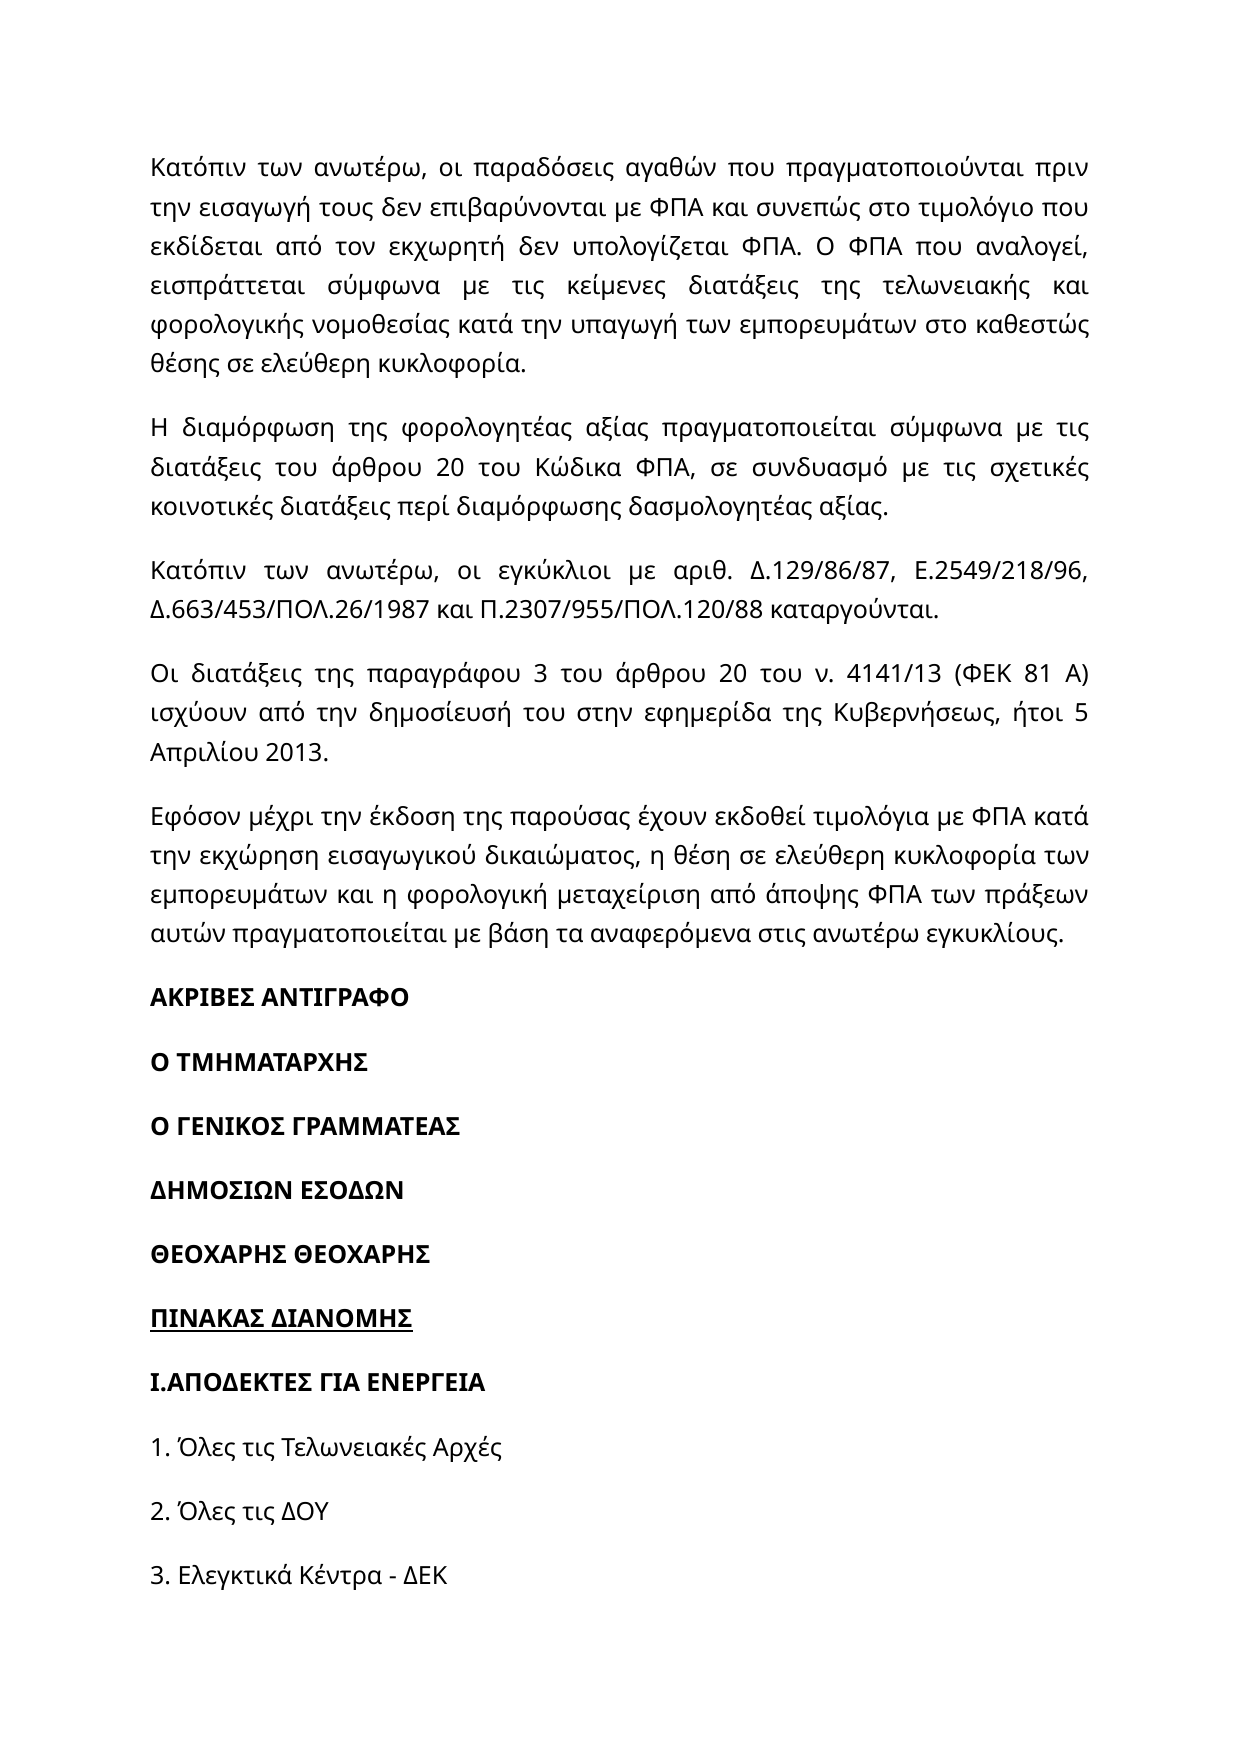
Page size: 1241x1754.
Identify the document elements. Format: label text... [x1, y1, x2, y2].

text Εφόσον μέχρι την έκδοση της παρούσας έχουν εκδοθεί τιμολόγια με ΦΠΑ κατά την εκχώρηση εισαγωγικού δικαιώματος, η θέση σε ελεύθερη κυκλοφορία των εμπορευμάτων και η φορολογική μεταχείριση από άποψης ΦΠΑ των πράξεων αυτών πραγματοποιείται με βάση τα αναφερόμενα στις ανωτέρω εγκυκλίους. [150, 798, 1090, 950]
text Ι.ΑΠΟΔΕΚΤΕΣ ΓΙΑ ΕΝΕΡΓΕΙΑ [150, 1365, 1090, 1399]
text Οι διατάξεις της παραγράφου 3 του άρθρου 20 του ν. 4141/13 (ΦΕΚ 81 Α) ισχύουν από την δημοσίευσή του στην εφημερίδα της Κυβερνήσεως, ήτοι 5 Απριλίου 2013. [150, 656, 1090, 768]
text 1. Όλες τις Τελωνειακές Αρχές [150, 1429, 1090, 1463]
text Κατόπιν των ανωτέρω, οι παραδόσεις αγαθών που πραγματοποιούνται πριν την εισαγωγή τους δεν επιβαρύνονται με ΦΠΑ και συνεπώς στο τιμολόγιο που εκδίδεται από τον εκχωρητή δεν υπολογίζεται ΦΠΑ. Ο ΦΠΑ που αναλογεί, εισπράττεται σύμφωνα με τις κείμενες διατάξεις της τελωνειακής και φορολογικής νομοθεσίας κατά την υπαγωγή των εμπορευμάτων στο καθεστώς θέσης σε ελεύθερη κυκλοφορία. [150, 150, 1090, 380]
text Η διαμόρφωση της φορολογητέας αξίας πραγματοποιείται σύμφωνα με τις διατάξεις του άρθρου 20 του Κώδικα ΦΠΑ, σε συνδυασμό με τις σχετικές κοινοτικές διατάξεις περί διαμόρφωσης δασμολογητέας αξίας. [150, 410, 1090, 522]
text 2. Όλες τις ΔΟΥ [150, 1493, 1090, 1527]
text Ο ΤΜΗΜΑΤΑΡΧΗΣ [150, 1044, 1090, 1078]
text ΘΕΟΧΑΡΗΣ ΘΕΟΧΑΡΗΣ [150, 1237, 1090, 1271]
text ΠΙΝΑΚΑΣ ΔΙΑΝΟΜΗΣ [150, 1301, 1090, 1335]
text Κατόπιν των ανωτέρω, οι εγκύκλιοι με αριθ. Δ.129/86/87, Ε.2549/218/96, Δ.663/453/ΠΟΛ.26/1987 και Π.2307/955/ΠΟΛ.120/88 καταργούνται. [150, 552, 1090, 626]
text ΑΚΡΙΒΕΣ ΑΝΤΙΓΡΑΦΟ [150, 980, 1090, 1014]
text 3. Ελεγκτικά Κέντρα - ΔΕΚ [150, 1557, 1090, 1592]
text Ο ΓΕΝΙΚΟΣ ΓΡΑΜΜΑΤΕΑΣ [150, 1108, 1090, 1142]
text ΔΗΜΟΣΙΩΝ ΕΣΟΔΩΝ [150, 1172, 1090, 1207]
